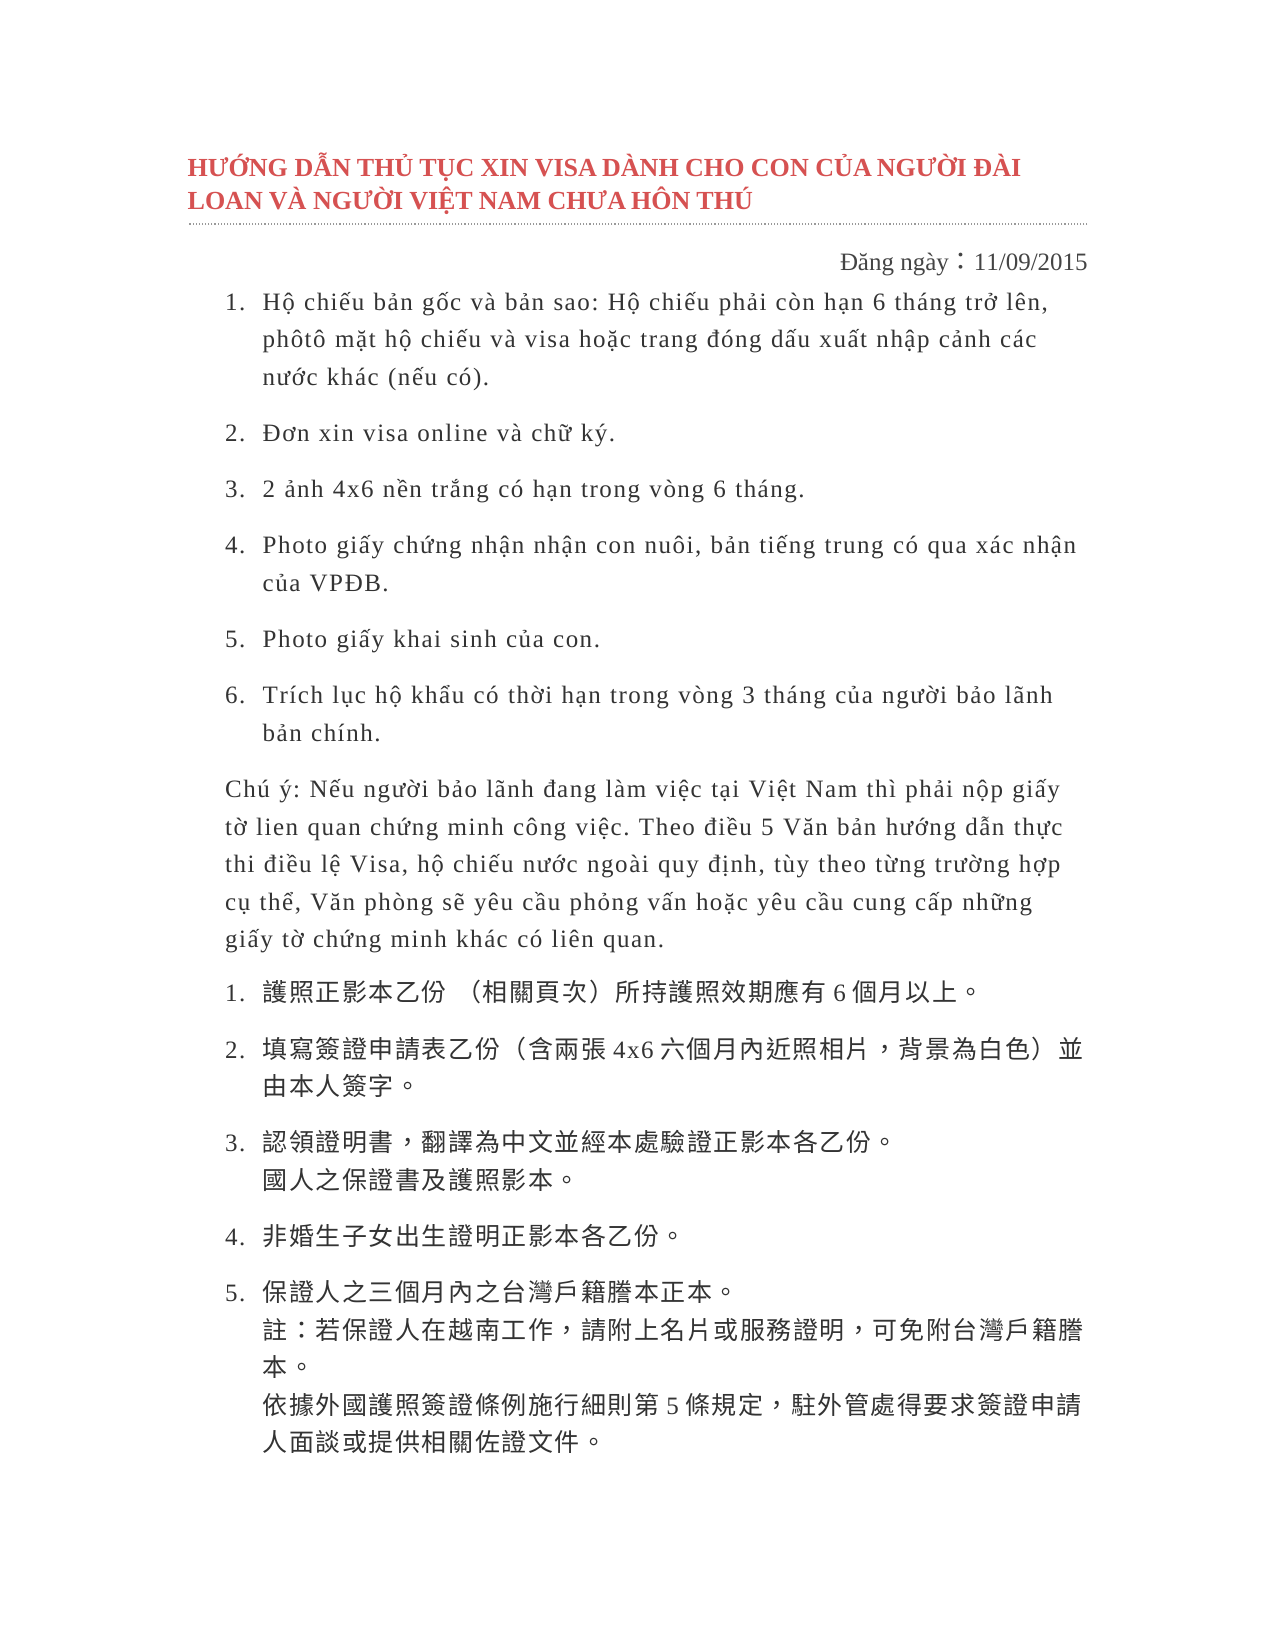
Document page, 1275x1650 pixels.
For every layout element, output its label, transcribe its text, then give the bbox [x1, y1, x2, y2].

list 保證人之三個月內之台灣戶籍謄本正本。 註：若保證人在越南工作，請附上名片或服務證明，可免附台灣戶籍謄本。 依據外國護照簽證條例施行細則第5條規定，駐外管處得要求簽證申請人面談或提供相關佐證文件。 [225, 1272, 1087, 1459]
list 認領證明書，翻譯為中文並經本處驗證正影本各乙份。 國人之保證書及護照影本。 [225, 1122, 1087, 1197]
list Đăng ngày：11/09/2015 [225, 240, 1087, 278]
list 填寫簽證申請表乙份（含兩張4x6六個月內近照相片，背景為白色）並由本人簽字。 [225, 1028, 1087, 1103]
list Trích lục hộ khẩu có thời hạn trong vòng 3 tháng của người bảo lãnh bản chính. [225, 672, 1087, 747]
subtitle HƯỚNG DẪN THỦ TỤC XIN VISA DÀNH CHO CON CỦA NGƯỜI ĐÀI LOAN VÀ NGƯỜI VIỆT NAM CHƯA HÔN THÚ [187, 150, 1087, 225]
list Hộ chiếu bản gốc và bản sao: Hộ chiếu phải còn hạn 6 tháng trở lên, phôtô mặt hộ chiếu và visa hoặc trang đóng dấu xuất nhập cảnh các nước khác (nếu có). [225, 278, 1087, 390]
list Photo giấy chứng nhận nhận con nuôi, bản tiếng trung có qua xác nhận của VPĐB. [225, 522, 1087, 597]
list 護照正影本乙份 （相關頁次）所持護照效期應有6個月以上。 [225, 972, 1087, 1009]
text Chú ý: Nếu người bảo lãnh đang làm việc tại Việt Nam thì phải nộp giấy tờ lien quan chứng minh công việc. Theo điều 5 Văn bản hướng dẫn thực thi điều lệ Visa, hộ chiếu nước ngoài quy định, tùy theo từng trường hợp cụ thể, Văn phòng sẽ yêu cầu phỏng vấn hoặc yêu cầu cung cấp những giấy tờ chứng minh khác có liên quan. [225, 765, 1087, 953]
list 2 ảnh 4x6 nền trắng có hạn trong vòng 6 tháng. [225, 465, 1087, 503]
list Đơn xin visa online và chữ ký. [225, 409, 1087, 447]
list 非婚生子女出生證明正影本各乙份。 [225, 1215, 1087, 1253]
list Photo giấy khai sinh của con. [225, 615, 1087, 653]
